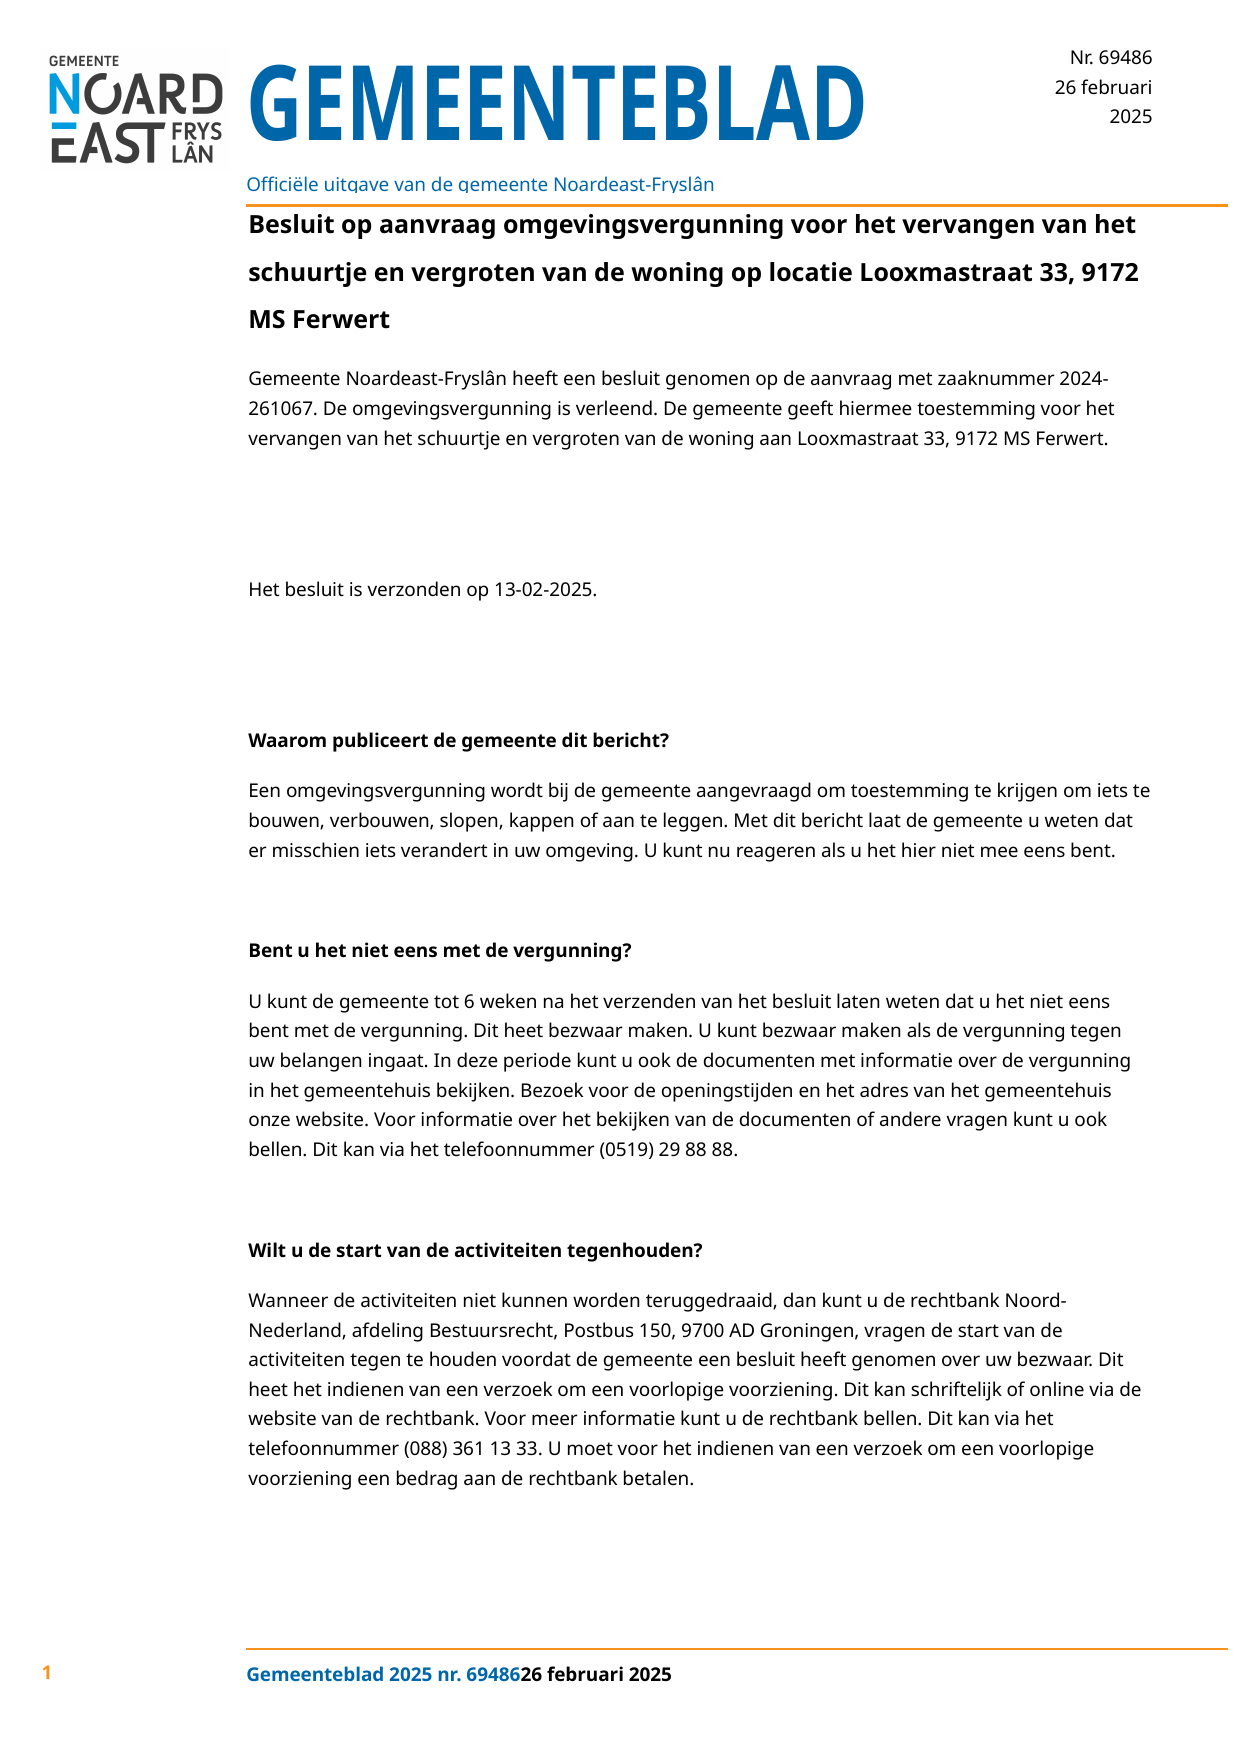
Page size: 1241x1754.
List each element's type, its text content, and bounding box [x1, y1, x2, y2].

text Gemeente Noardeast-Fryslân heeft een besluit genomen op de aanvraag met zaaknummer 2024-261067. De omgevingsvergunning is verleend. De gemeente geeft hiermee toestemming voor het vervangen van het schuurtje en vergroten van de woning aan Looxmastraat 33, 9172 MS Ferwert. [248, 366, 1152, 450]
text Waarom publiceert de gemeente dit bericht? [248, 727, 1152, 753]
text Bent u het niet eens met de vergunning? [248, 938, 1152, 963]
text Het besluit is verzonden op 13-02-2025. [248, 576, 1152, 602]
text U kunt de gemeente tot 6 weken na het verzenden van het besluit laten weten dat u het niet eens bent met de vergunning. Dit heet bezwaar maken. U kunt bezwaar maken als de vergunning tegen uw belangen ingaat. In deze periode kunt u ook de documenten met informatie over de vergunning in het gemeentehuis bekijken. Bezoek voor de openingstijden en het adres van het gemeentehuis onze website. Voor informatie over het bekijken van de documenten of andere vragen kunt u ook bellen. Dit kan via het telefoonnummer (0519) 29 88 88. [248, 988, 1152, 1162]
picture [41, 47, 231, 172]
text Besluit op aanvraag omgevingsvergunning voor het vervangen van het schuurtje en vergroten van de woning op locatie Looxmastraat 33, 9172 MS Ferwert [248, 207, 1152, 336]
text Wanneer de activiteiten niet kunnen worden teruggedraaid, dan kunt u de rechtbank Noord-Nederland, afdeling Bestuursrecht, Postbus 150, 9700 AD Groningen, vragen de start van de activiteiten tegen te houden voordat de gemeente een besluit heeft genomen over uw bezwaar. Dit heet het indienen van een verzoek om een voorlopige voorziening. Dit kan schriftelijk of online via de website van de rechtbank. Voor meer informatie kunt u de rechtbank bellen. Dit kan via het telefoonnummer (088) 361 13 33. U moet voor het indienen van een verzoek om een voorlopige voorziening een bedrag aan de rechtbank betalen. [248, 1287, 1152, 1490]
text Wilt u de start van de activiteiten tegenhouden? [248, 1237, 1152, 1262]
text Een omgevingsvergunning wordt bij de gemeente aangevraagd om toestemming te krijgen om iets te bouwen, verbouwen, slopen, kappen of aan te leggen. Met dit bericht laat de gemeente u weten dat er misschien iets verandert in uw omgeving. U kunt nu reageren als u het hier niet mee eens bent. [248, 778, 1152, 862]
